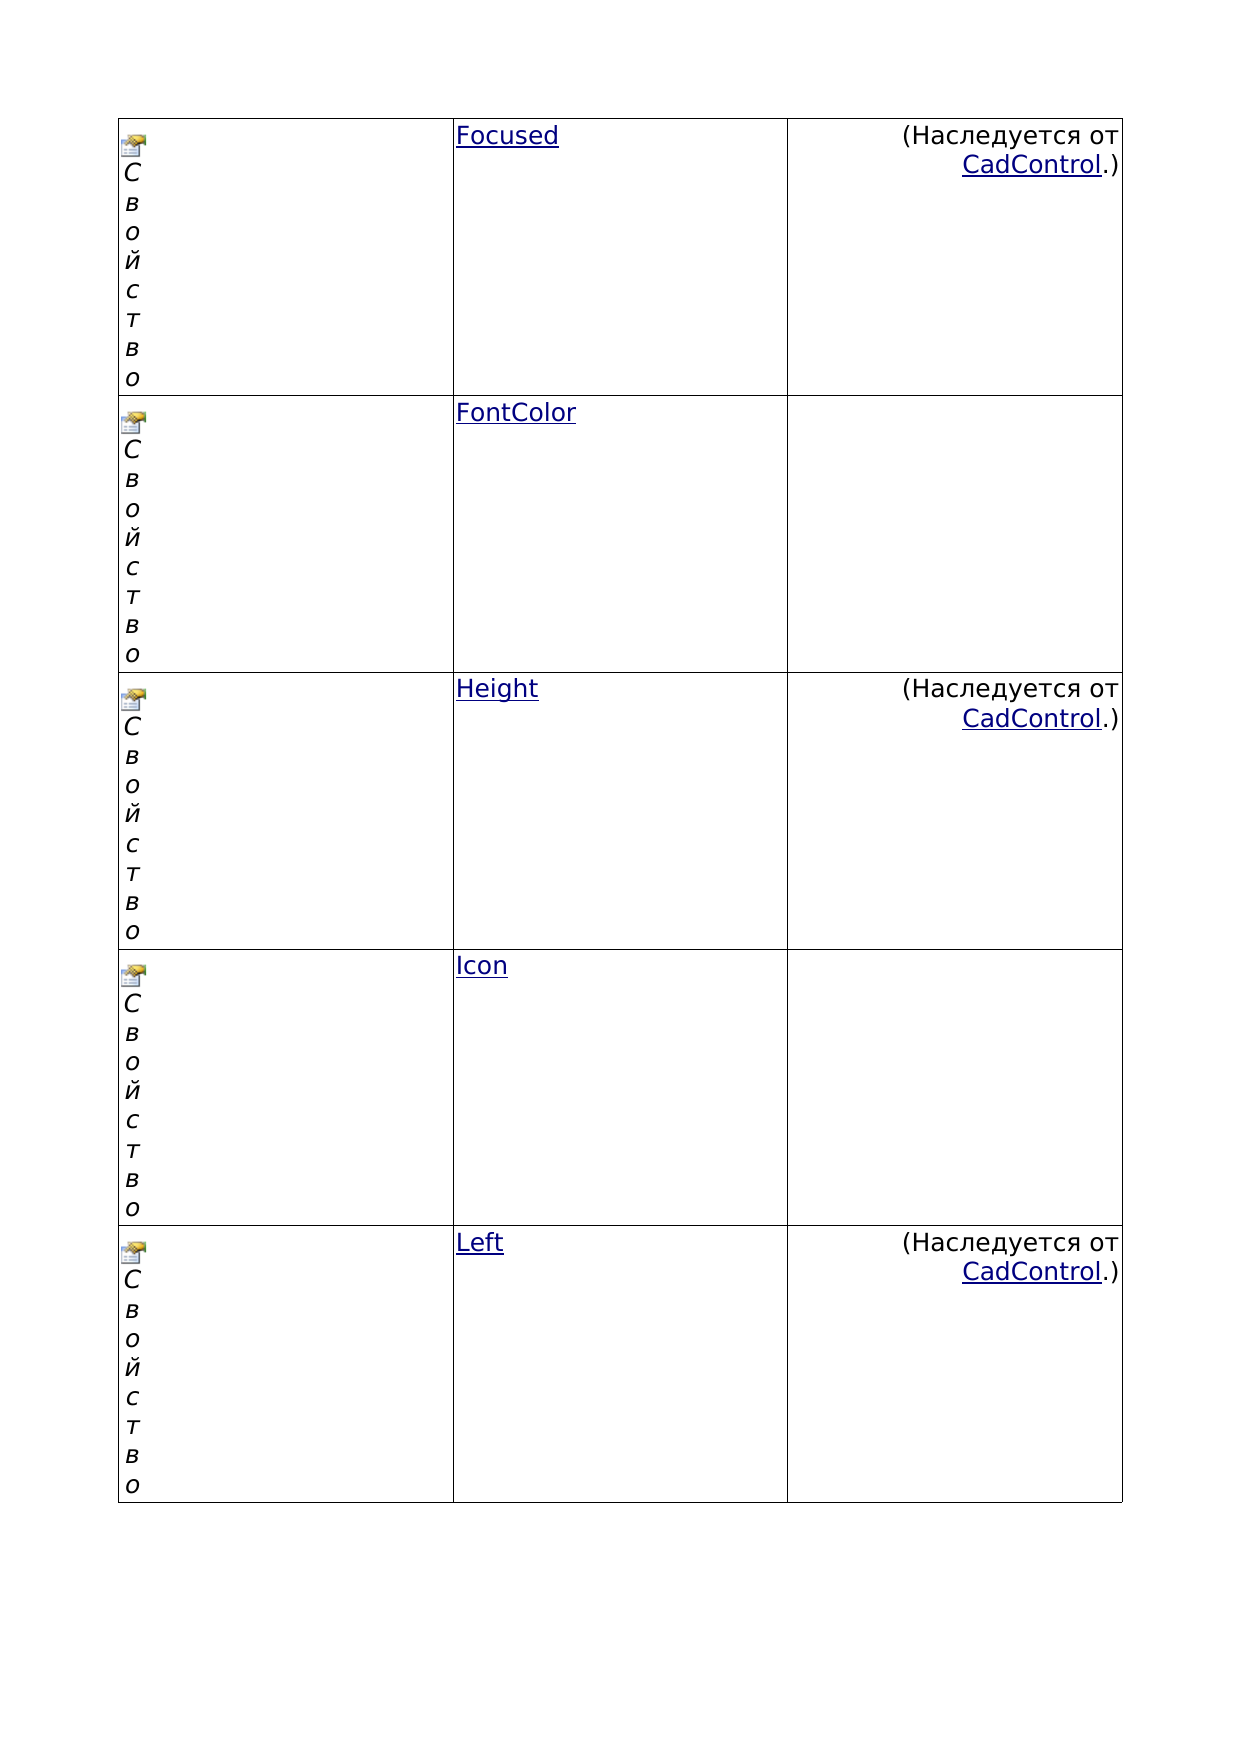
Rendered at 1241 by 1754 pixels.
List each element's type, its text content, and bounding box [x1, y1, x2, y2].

table_cell [119, 673, 453, 948]
table_cell (Наследуется от CadControl.) [788, 1226, 1122, 1502]
table_cell Focused [454, 119, 787, 395]
picture [121, 1240, 147, 1266]
table_cell (Наследуется от CadControl.) [788, 673, 1122, 948]
table_cell [119, 950, 453, 1225]
table_cell Icon [454, 950, 787, 1225]
picture [121, 687, 147, 713]
table_cell [788, 396, 1122, 672]
table_cell FontColor [454, 396, 787, 672]
picture [121, 963, 147, 989]
table_cell [788, 950, 1122, 1225]
picture [121, 133, 147, 159]
table_cell Height [454, 673, 787, 948]
picture [121, 410, 147, 436]
table_cell Left [454, 1226, 787, 1502]
table_cell (Наследуется от CadControl.) [788, 119, 1122, 395]
table_cell [119, 396, 453, 672]
table_cell [119, 119, 453, 395]
table_cell [119, 1226, 453, 1502]
